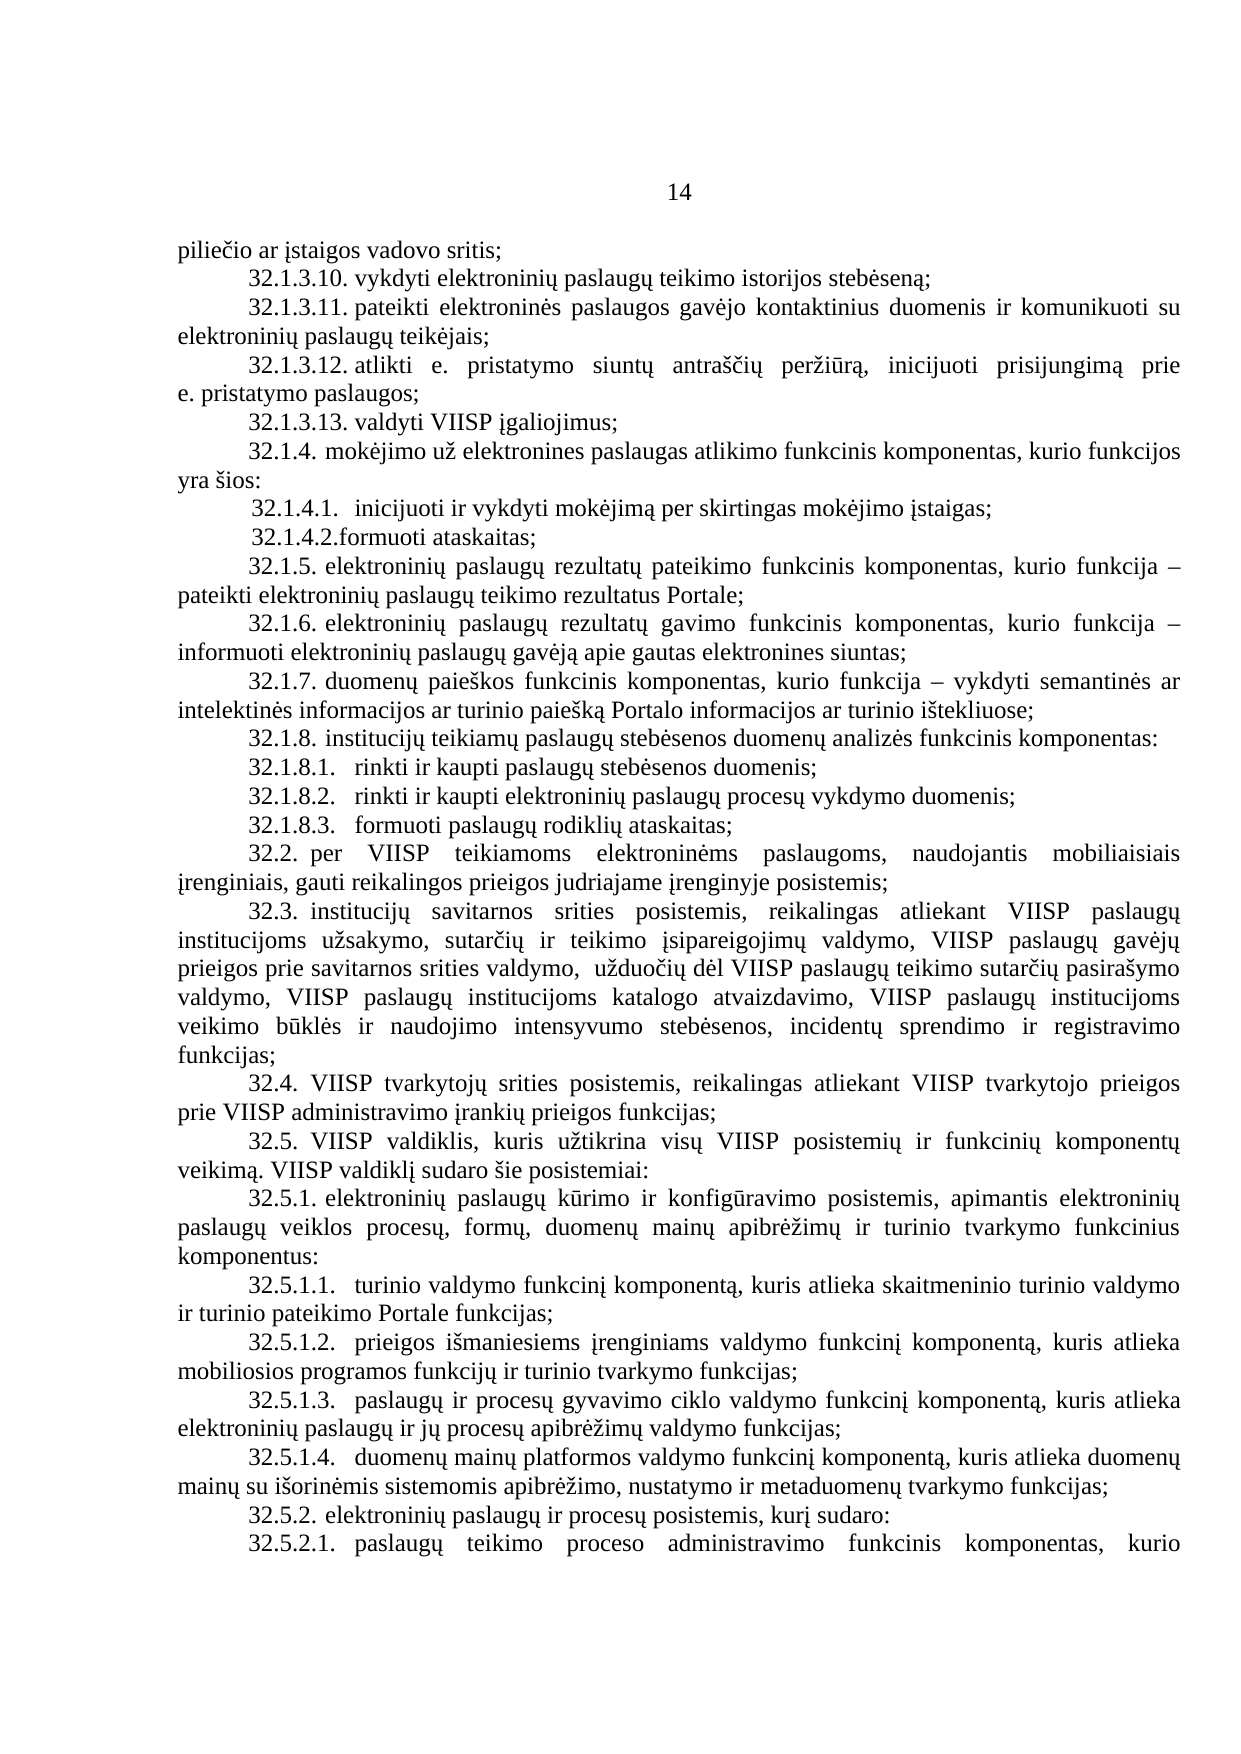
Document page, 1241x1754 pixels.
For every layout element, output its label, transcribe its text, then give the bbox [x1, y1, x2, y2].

text 32.1.4. mokėjimo už elektronines paslaugas atlikimo funkcinis komponentas, kurio funkcijos yra šios: [177, 436, 1181, 493]
text 32.5.1. elektroninių paslaugų kūrimo ir konfigūravimo posistemis, apimantis elektroninių paslaugų veiklos procesų, formų, duomenų mainų apibrėžimų ir turinio tvarkymo funkcinius komponentus: [177, 1183, 1181, 1270]
text 32.5.1.2. prieigos išmaniesiems įrenginiams valdymo funkcinį komponentą, kuris atlieka mobiliosios programos funkcijų ir turinio tvarkymo funkcijas; [177, 1327, 1181, 1385]
text 32.1.6. elektroninių paslaugų rezultatų gavimo funkcinis komponentas, kurio funkcija – informuoti elektroninių paslaugų gavėją apie gautas elektronines siuntas; [177, 608, 1181, 666]
text 32.5.1.4. duomenų mainų platformos valdymo funkcinį komponentą, kuris atlieka duomenų mainų su išorinėmis sistemomis apibrėžimo, nustatymo ir metaduomenų tvarkymo funkcijas; [177, 1442, 1181, 1500]
text 32.1.8.2. rinkti ir kaupti elektroninių paslaugų procesų vykdymo duomenis; [177, 781, 1181, 810]
text 32.1.3.13. valdyti VIISP įgaliojimus; [177, 407, 1181, 436]
text 32.2. per VIISP teikiamoms elektroninėms paslaugoms, naudojantis mobiliaisiais įrenginiais, gauti reikalingos prieigos judriajame įrenginyje posistemis; [177, 838, 1181, 896]
text 32.1.8.3. formuoti paslaugų rodiklių ataskaitas; [177, 810, 1181, 838]
text 32.1.8.1. rinkti ir kaupti paslaugų stebėsenos duomenis; [177, 752, 1181, 781]
text 32.1.5. elektroninių paslaugų rezultatų pateikimo funkcinis komponentas, kurio funkcija – pateikti elektroninių paslaugų teikimo rezultatus Portale; [177, 551, 1181, 608]
text 32.5.2.1. paslaugų teikimo proceso administravimo funkcinis komponentas, kurio [177, 1528, 1181, 1557]
text 32.1.4.1. inicijuoti ir vykdyti mokėjimą per skirtingas mokėjimo įstaigas; [251, 493, 1181, 522]
text 32.1.4.2. formuoti ataskaitas; [251, 522, 1181, 551]
text 32.5.2. elektroninių paslaugų ir procesų posistemis, kurį sudaro: [177, 1500, 1181, 1528]
text 32.4. VIISP tvarkytojų srities posistemis, reikalingas atliekant VIISP tvarkytojo prieigos prie VIISP administravimo įrankių prieigos funkcijas; [177, 1068, 1181, 1126]
text 32.1.3.12. atlikti e. pristatymo siuntų antraščių peržiūrą, inicijuoti prisijungimą prie e. pristatymo paslaugos; [177, 350, 1181, 407]
text 32.1.3.11. pateikti elektroninės paslaugos gavėjo kontaktinius duomenis ir komunikuoti su elektroninių paslaugų teikėjais; [177, 292, 1181, 350]
text 32.3. institucijų savitarnos srities posistemis, reikalingas atliekant VIISP paslaugų institucijoms užsakymo, sutarčių ir teikimo įsipareigojimų valdymo, VIISP paslaugų gavėjų prieigos prie savitarnos srities valdymo, užduočių dėl VIISP paslaugų teikimo sutarčių pasirašymo valdymo, VIISP paslaugų institucijoms katalogo atvaizdavimo, VIISP paslaugų institucijoms veikimo būklės ir naudojimo intensyvumo stebėsenos, incidentų sprendimo ir registravimo funkcijas; [177, 896, 1181, 1068]
text 32.1.8. institucijų teikiamų paslaugų stebėsenos duomenų analizės funkcinis komponentas: [177, 723, 1181, 752]
text 32.1.3.10. vykdyti elektroninių paslaugų teikimo istorijos stebėseną; [177, 263, 1181, 292]
text 32.5.1.1. turinio valdymo funkcinį komponentą, kuris atlieka skaitmeninio turinio valdymo ir turinio pateikimo Portale funkcijas; [177, 1270, 1181, 1327]
text 32.5. VIISP valdiklis, kuris užtikrina visų VIISP posistemių ir funkcinių komponentų veikimą. VIISP valdiklį sudaro šie posistemiai: [177, 1126, 1181, 1183]
text 32.1.7. duomenų paieškos funkcinis komponentas, kurio funkcija – vykdyti semantinės ar intelektinės informacijos ar turinio paiešką Portalo informacijos ar turinio ištekliuose; [177, 666, 1181, 723]
text 32.5.1.3. paslaugų ir procesų gyvavimo ciklo valdymo funkcinį komponentą, kuris atlieka elektroninių paslaugų ir jų procesų apibrėžimų valdymo funkcijas; [177, 1385, 1181, 1442]
text piliečio ar įstaigos vadovo sritis; [177, 235, 1181, 263]
